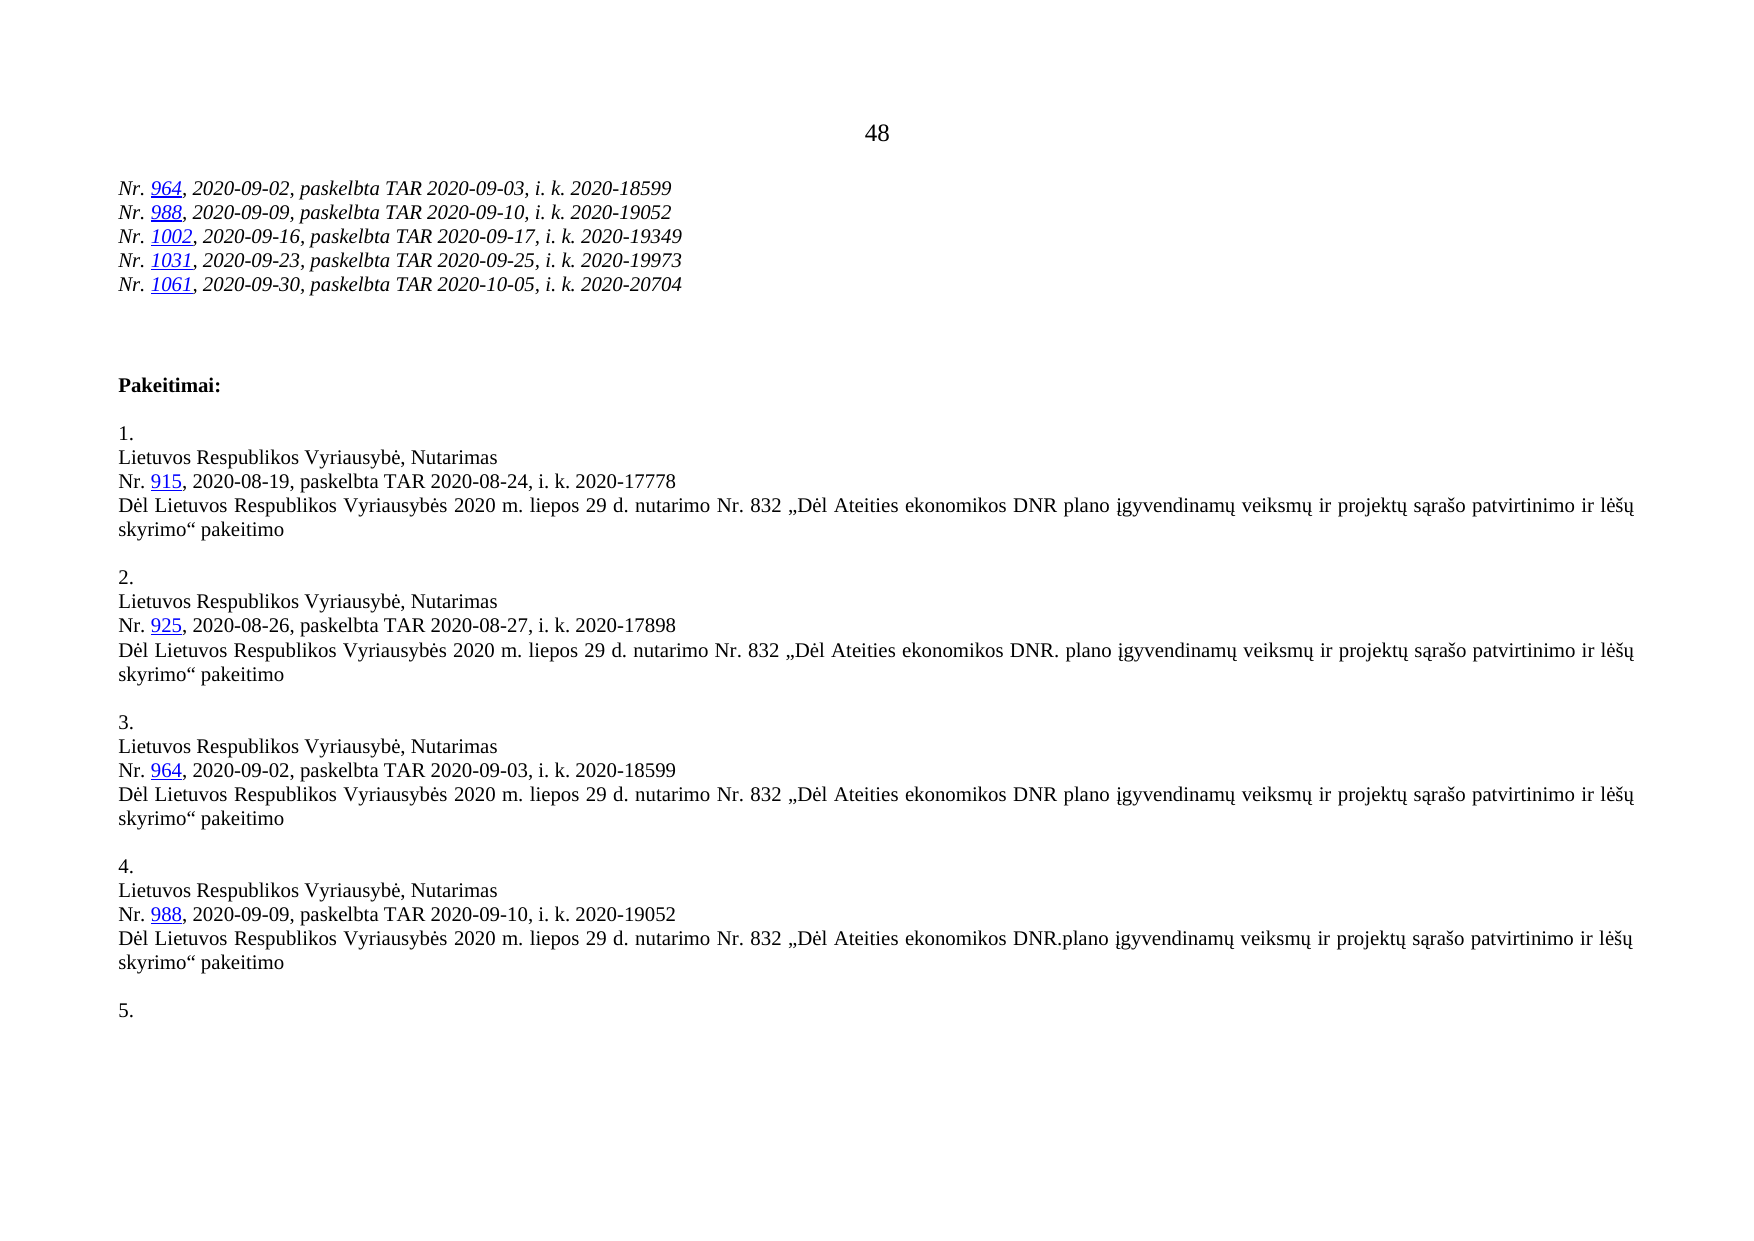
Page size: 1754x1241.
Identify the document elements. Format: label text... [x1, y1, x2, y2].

text Nr. 988, 2020-09-09, paskelbta TAR 2020-09-10, i. k. 2020-19052 [118, 902, 1636, 926]
text Lietuvos Respublikos Vyriausybė, Nutarimas [118, 589, 1636, 613]
text Nr. 964, 2020-09-02, paskelbta TAR 2020-09-03, i. k. 2020-18599 [118, 758, 1636, 782]
text Nr. 988, 2020-09-09, paskelbta TAR 2020-09-10, i. k. 2020-19052 [118, 200, 1636, 224]
text Nr. 964, 2020-09-02, paskelbta TAR 2020-09-03, i. k. 2020-18599 [118, 176, 1636, 200]
text 4. [118, 854, 1636, 878]
text Nr. 1031, 2020-09-23, paskelbta TAR 2020-09-25, i. k. 2020-19973 [118, 248, 1636, 272]
text Nr. 915, 2020-08-19, paskelbta TAR 2020-08-24, i. k. 2020-17778 [118, 469, 1636, 493]
text Pakeitimai: [118, 373, 1636, 397]
text 2. [118, 565, 1636, 589]
text Lietuvos Respublikos Vyriausybė, Nutarimas [118, 445, 1636, 469]
text 1. [118, 421, 1636, 445]
text 5. [118, 998, 1636, 1022]
text Dėl Lietuvos Respublikos Vyriausybės 2020 m. liepos 29 d. nutarimo Nr. 832 „Dėl Ateities ekonomikos DNR plano įgyvendinamų veiksmų ir projektų sąrašo patvirtinimo ir lėšų skyrimo“ pakeitimo [118, 782, 1636, 830]
text Nr. 1061, 2020-09-30, paskelbta TAR 2020-10-05, i. k. 2020-20704 [118, 272, 1636, 296]
text Dėl Lietuvos Respublikos Vyriausybės 2020 m. liepos 29 d. nutarimo Nr. 832 „Dėl Ateities ekonomikos DNR.plano įgyvendinamų veiksmų ir projektų sąrašo patvirtinimo ir lėšų skyrimo“ pakeitimo [118, 926, 1636, 974]
text Lietuvos Respublikos Vyriausybė, Nutarimas [118, 734, 1636, 758]
text Nr. 1002, 2020-09-16, paskelbta TAR 2020-09-17, i. k. 2020-19349 [118, 224, 1636, 248]
text Nr. 925, 2020-08-26, paskelbta TAR 2020-08-27, i. k. 2020-17898 [118, 613, 1636, 637]
text Lietuvos Respublikos Vyriausybė, Nutarimas [118, 878, 1636, 902]
text Dėl Lietuvos Respublikos Vyriausybės 2020 m. liepos 29 d. nutarimo Nr. 832 „Dėl Ateities ekonomikos DNR. plano įgyvendinamų veiksmų ir projektų sąrašo patvirtinimo ir lėšų skyrimo“ pakeitimo [118, 637, 1636, 686]
text Dėl Lietuvos Respublikos Vyriausybės 2020 m. liepos 29 d. nutarimo Nr. 832 „Dėl Ateities ekonomikos DNR plano įgyvendinamų veiksmų ir projektų sąrašo patvirtinimo ir lėšų skyrimo“ pakeitimo [118, 493, 1636, 541]
text 3. [118, 710, 1636, 734]
